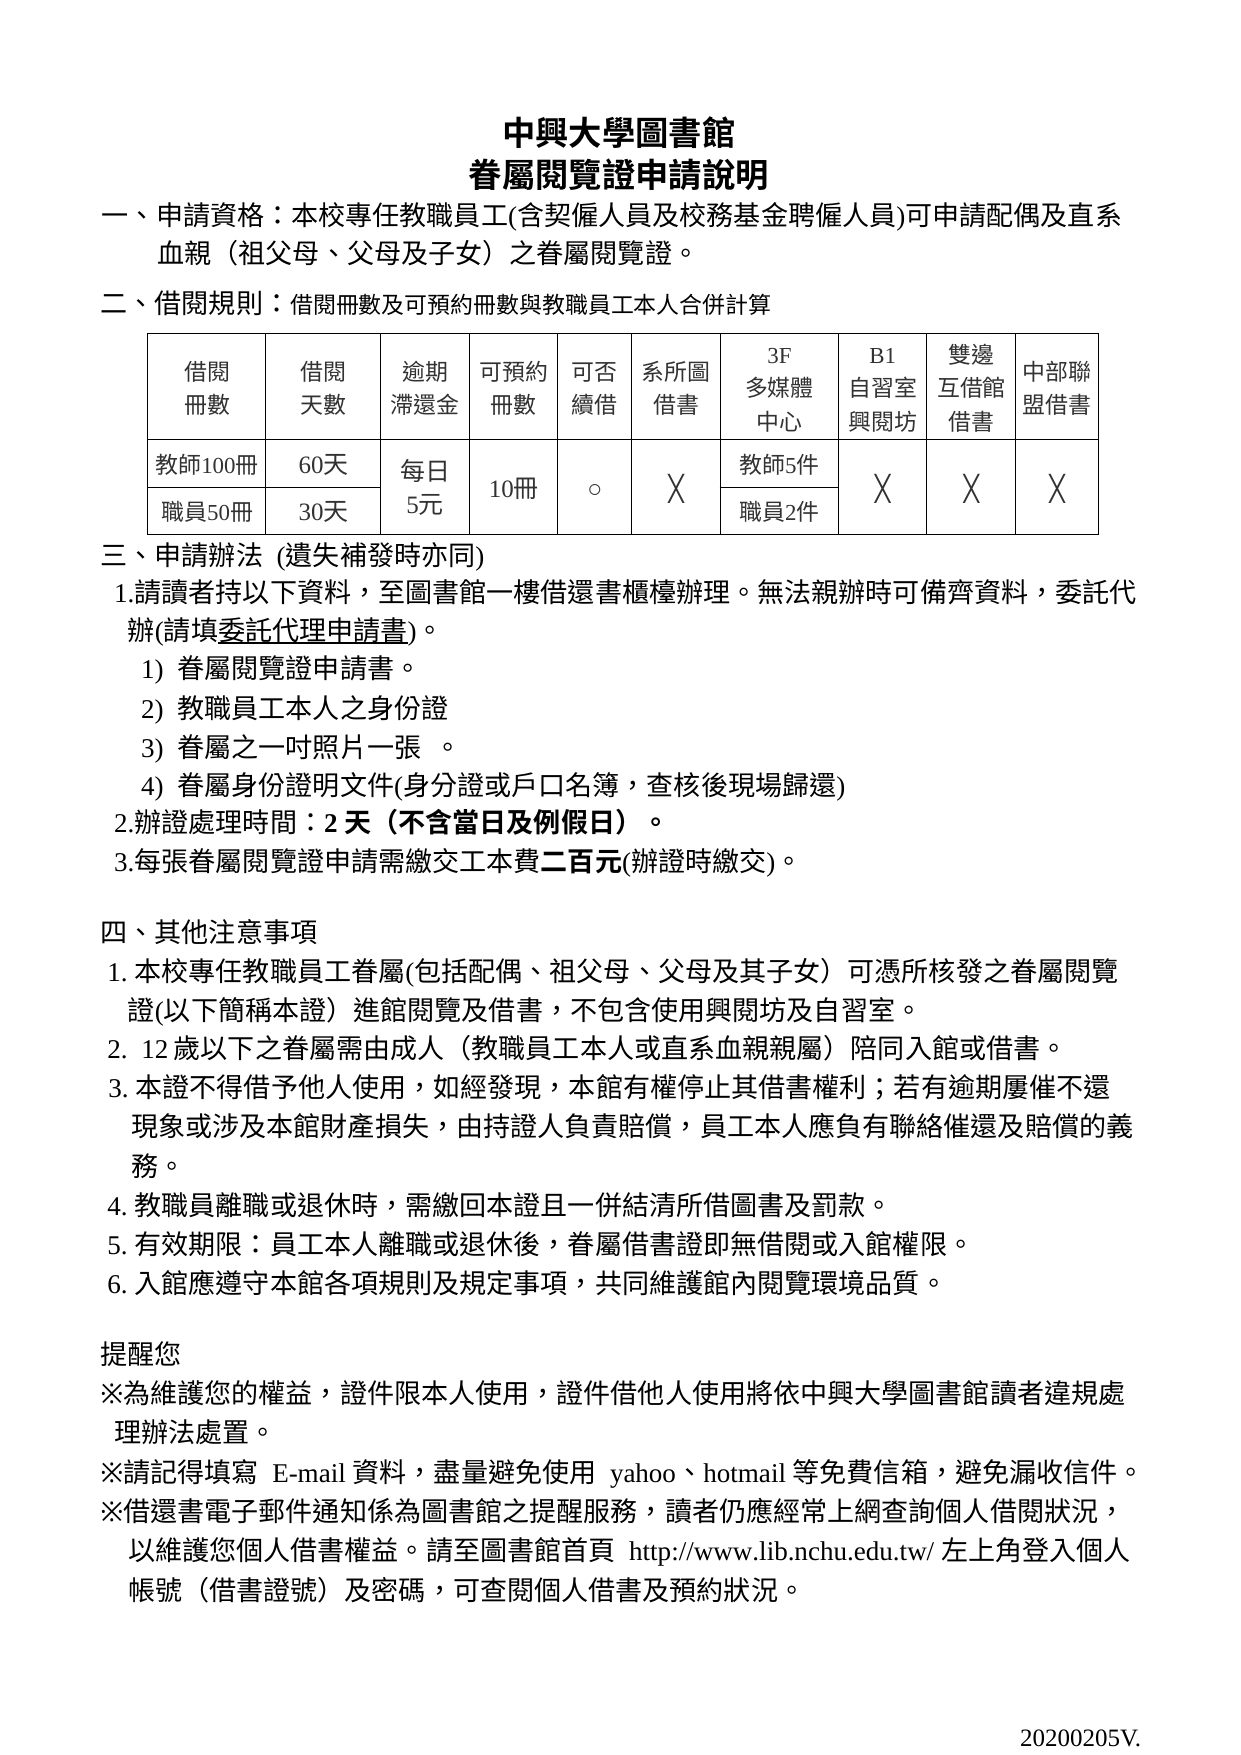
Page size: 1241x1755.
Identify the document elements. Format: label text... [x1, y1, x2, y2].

text 四、其他注意事項 [100, 911, 1137, 950]
table_header 可預約 冊數 [470, 334, 557, 439]
table_cell 職員2件 [721, 488, 838, 534]
table_cell 30天 [266, 488, 380, 534]
table_cell ╳ [927, 440, 1015, 534]
table_header 中部聯盟借書 [1016, 334, 1098, 439]
text 3) 眷屬之一吋照片一張 。 [100, 726, 1137, 765]
text 一、申請資格：本校專任教職員工(含契僱人員及校務基金聘僱人員)可申請配偶及直系血親（祖父母、父母及子女）之眷屬閱覽證。 [102, 196, 1137, 271]
text 5. 有效期限：員工本人離職或退休後，眷屬借書證即無借閱或入館權限。 [100, 1223, 1137, 1262]
table_cell 教師5件 [721, 440, 838, 487]
text [1005, 1715, 1169, 1754]
text 4. 教職員離職或退休時，需繳回本證且一併結清所借圖書及罰款。 [100, 1184, 1137, 1223]
text ※請記得填寫 E-mail 資料，盡量避免使用 yahoo、hotmail 等免費信箱，避免漏收信件。 [100, 1451, 1137, 1490]
text 辦(請填委託代理申請書)。 [100, 610, 1137, 647]
table_header 可否 續借 [558, 334, 631, 439]
text ※為維護您的權益，證件限本人使用，證件借他人使用將依中興大學圖書館讀者違規處 [100, 1372, 1137, 1411]
table_header 系所圖 借書 [632, 334, 720, 439]
text 3.每張眷屬閱覽證申請需繳交工本費二百元(辦證時繳交)。 [100, 840, 1137, 879]
table_cell ╳ [1016, 440, 1098, 534]
text 三、申請辦法 (遺失補發時亦同) [100, 535, 1137, 572]
table_cell 職員50冊 [148, 488, 265, 534]
table_cell 教師100冊 [148, 440, 265, 487]
text 20200205V. [1020, 1723, 1154, 1747]
text 證(以下簡稱本證）進館閱覽及借書，不包含使用興閱坊及自習室。 [100, 989, 1137, 1028]
text 中興大學圖書館 [100, 112, 1137, 154]
text 2. 12歲以下之眷屬需由成人（教職員工本人或直系血親親屬）陪同入館或借書。 [100, 1028, 1137, 1066]
table_cell 每日 5元 [381, 440, 469, 534]
text 提醒您 [100, 1333, 1137, 1372]
text 4) 眷屬身份證明文件(身分證或戶口名簿，查核後現場歸還) [100, 765, 1137, 803]
table_cell ○ [558, 440, 631, 534]
text 2) 教職員工本人之身份證 [100, 687, 1137, 726]
text 6. 入館應遵守本館各項規則及規定事項，共同維護館內閱覽環境品質。 [100, 1262, 1137, 1302]
text 以維護您個人借書權益。請至圖書館首頁 http://www.lib.nchu.edu.tw/ 左上角登入個人 帳號（借書證號）及密碼，可查閱個人借書及預約狀況。 [128, 1529, 1137, 1608]
text 眷屬閱覽證申請說明 [100, 154, 1137, 196]
table_header 借閱 天數 [266, 334, 380, 439]
table_header 逾期 滯還金 [381, 334, 469, 439]
table_cell 60天 [266, 440, 380, 487]
text 2.辦證處理時間：2 天（不含當日及例假日）。 [100, 803, 1137, 840]
table_header B1 自習室 興閱坊 [839, 334, 926, 439]
text 1.請讀者持以下資料，至圖書館一樓借還書櫃檯辦理。無法親辦時可備齊資料，委託代 [100, 572, 1137, 610]
table_cell ╳ [632, 440, 720, 534]
text 1) 眷屬閱覽證申請書。 [100, 647, 1137, 687]
table_cell 10冊 [470, 440, 557, 534]
table_cell ╳ [839, 440, 926, 534]
text 二、借閱規則：借閱冊數及可預約冊數與教職員工本人合併計算 [100, 283, 1137, 321]
table_header 雙邊 互借館 借書 [927, 334, 1015, 439]
text 理辦法處置。 [100, 1411, 1137, 1451]
text 3. 本證不得借予他人使用，如經發現，本館有權停止其借書權利；若有逾期屢催不還現象或涉及本館財產損失，由持證人負責賠償，員工本人應負有聯絡催還及賠償的義務。 [101, 1066, 1137, 1184]
text ※借還書電子郵件通知係為圖書館之提醒服務，讀者仍應經常上網查詢個人借閱狀況， [100, 1490, 1137, 1529]
text 1. 本校專任教職員工眷屬(包括配偶、祖父母、父母及其子女）可憑所核發之眷屬閱覽 [100, 950, 1137, 989]
table_header 借閱 冊數 [148, 334, 265, 439]
table_header 3F 多媒體 中心 [721, 334, 838, 439]
